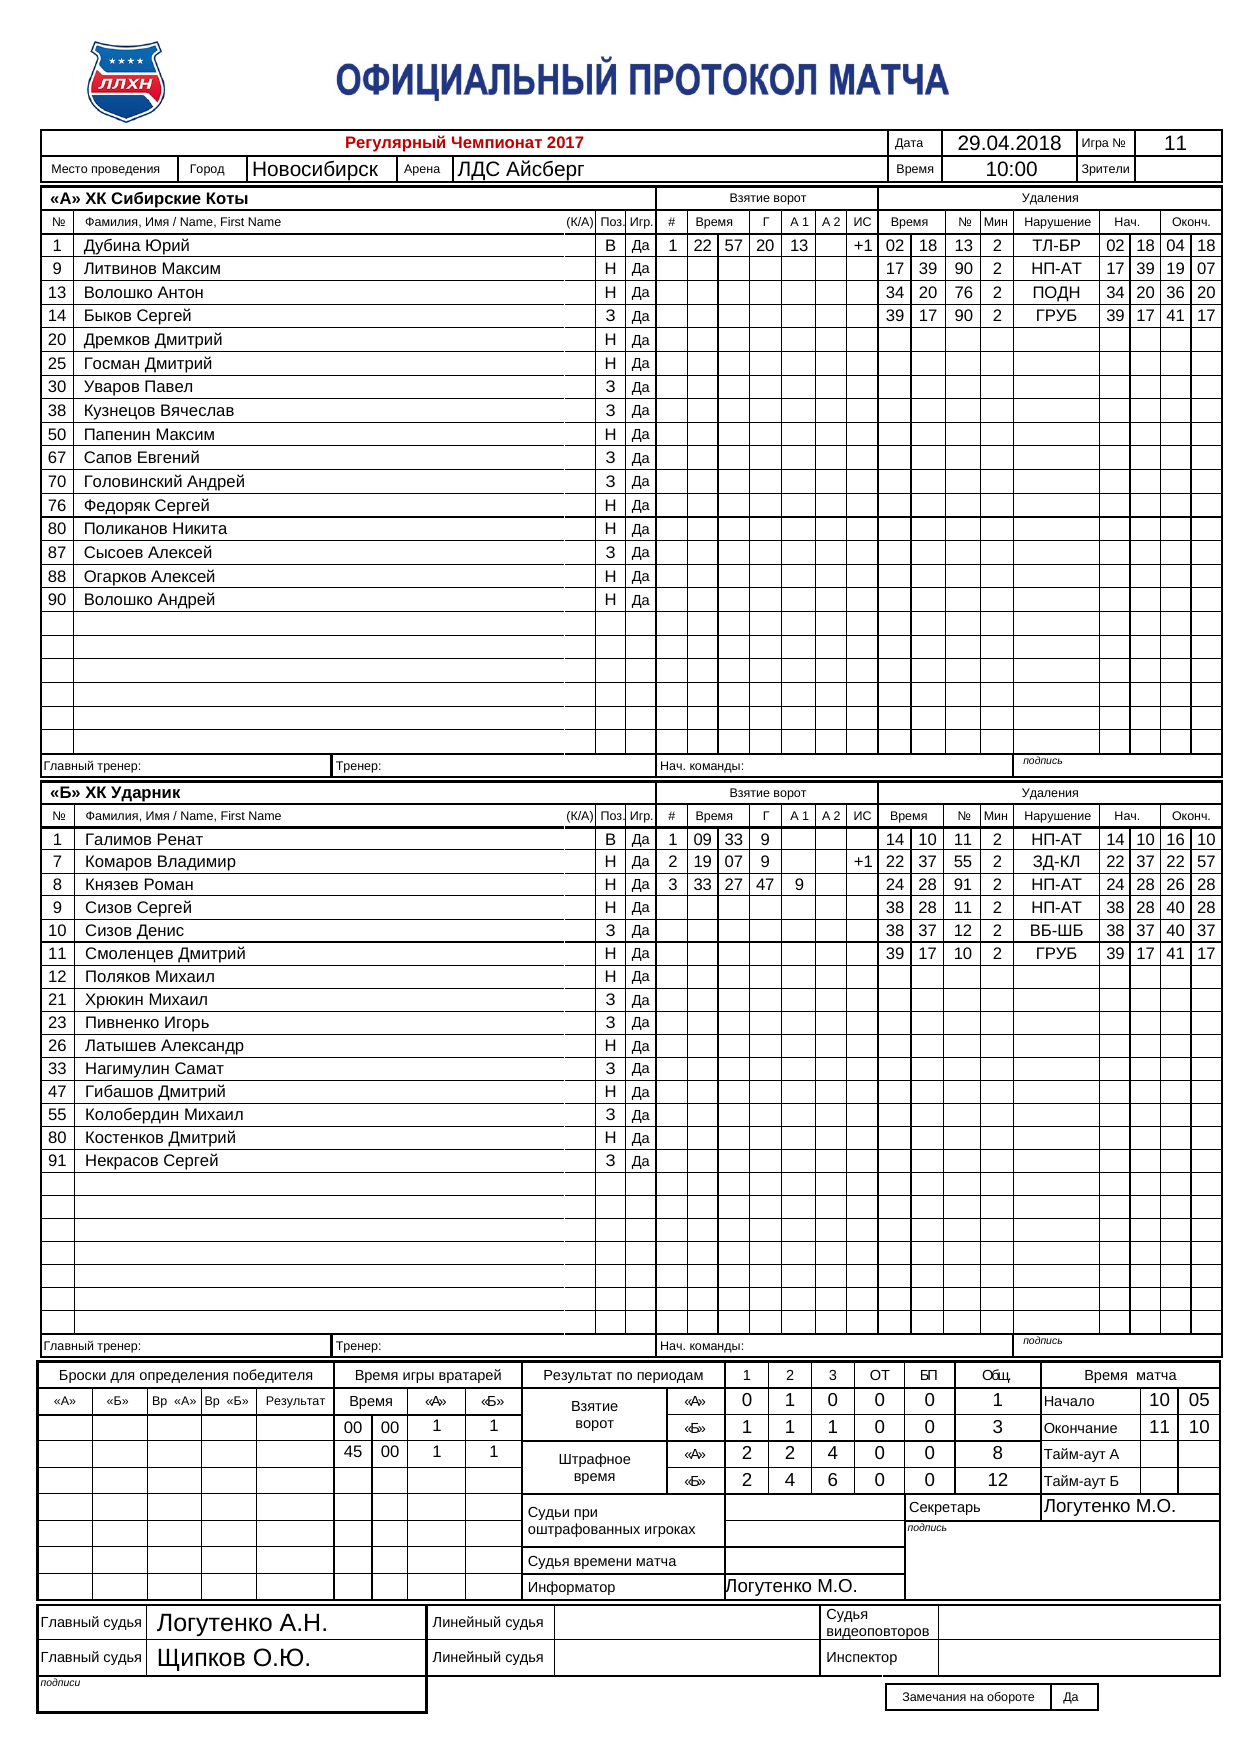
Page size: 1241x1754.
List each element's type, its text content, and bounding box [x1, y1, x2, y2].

table_cell [782, 730, 815, 753]
table_cell ЗД-КЛ [1014, 850, 1099, 872]
table_cell Кузнецов Вячеслав [74, 399, 564, 422]
table_cell 50 [42, 423, 73, 445]
table_cell 24 [879, 874, 910, 895]
table_cell [565, 305, 595, 327]
table_cell [750, 636, 781, 658]
table_cell [944, 1242, 980, 1264]
table_cell [74, 612, 564, 634]
table_cell 87 [42, 541, 73, 564]
table_cell [847, 1288, 877, 1310]
table_cell 2 [981, 874, 1013, 895]
table_cell [42, 659, 73, 682]
table_cell [1014, 636, 1099, 658]
table_cell [1131, 1081, 1160, 1103]
table_cell [981, 1058, 1013, 1079]
table_cell [565, 1173, 595, 1195]
table_cell [816, 1311, 846, 1333]
table_cell З [596, 399, 625, 422]
table_cell Время [889, 157, 941, 181]
table_header Взятие ворот [657, 188, 877, 209]
table_cell [555, 1606, 819, 1639]
table_cell [981, 518, 1013, 540]
table_cell [93, 1547, 147, 1573]
table_cell Главный тренер: [42, 1335, 330, 1356]
table_cell [719, 446, 749, 469]
table_cell [946, 683, 980, 706]
table_cell [719, 541, 749, 564]
table_cell ИС [847, 805, 877, 826]
table_cell 9 [750, 829, 781, 849]
table_cell [1014, 494, 1099, 516]
table_cell Да [626, 281, 655, 303]
table_cell [879, 1265, 910, 1287]
table_cell Линейный судья [428, 1606, 554, 1639]
table_cell [719, 1081, 749, 1103]
table_cell [1161, 541, 1190, 564]
table_cell (К/А) [565, 211, 595, 233]
table_cell [782, 989, 815, 1011]
table_cell 17 [1131, 943, 1160, 964]
table_cell Главный судья [39, 1640, 146, 1675]
table_cell [1131, 1104, 1160, 1126]
table_cell 09 [688, 829, 717, 849]
table_cell [596, 1242, 625, 1264]
table_cell [1100, 494, 1129, 516]
table_cell НП-АТ [1014, 874, 1099, 895]
table_cell 05 [1179, 1389, 1219, 1413]
table_cell [879, 707, 910, 729]
table_cell Хрюкин Михаил [75, 989, 564, 1011]
table_cell Нарушение [1014, 211, 1099, 233]
table_cell [816, 423, 846, 445]
table_cell Судья времени матча [523, 1548, 724, 1573]
table_cell [847, 328, 877, 351]
table_header Замечания на обороте [887, 1685, 1050, 1709]
table_cell [847, 920, 877, 941]
table_cell 37 [912, 920, 943, 941]
table_cell 41 [1161, 305, 1190, 327]
table_cell [816, 1219, 846, 1241]
table_cell 07 [1192, 257, 1221, 280]
table_cell 25 [42, 352, 73, 374]
table_cell 16 [1161, 829, 1190, 849]
table_cell 17 [912, 943, 943, 964]
table_cell 9 [750, 850, 781, 872]
table_cell Костенков Дмитрий [75, 1127, 564, 1149]
table_cell [879, 1219, 910, 1241]
table_cell [626, 612, 655, 634]
table_cell [1014, 1058, 1099, 1079]
table_cell [946, 446, 980, 469]
table_cell 9 [42, 257, 73, 280]
table_cell [946, 588, 980, 611]
table_cell [466, 1547, 521, 1573]
table_cell [657, 257, 687, 280]
table_cell [719, 352, 749, 374]
table_cell [750, 659, 781, 682]
table_cell [1161, 683, 1190, 706]
table_cell [816, 1104, 846, 1126]
table_cell [688, 1311, 717, 1333]
table_cell [847, 683, 877, 706]
table_cell [847, 874, 877, 895]
table_cell [879, 446, 910, 469]
table_cell [1131, 1196, 1160, 1218]
table_cell [1131, 494, 1160, 516]
table_cell Сысоев Алексей [74, 541, 564, 564]
table_cell Огарков Алексей [74, 565, 564, 587]
table_cell [912, 1035, 943, 1057]
table_cell 4 [812, 1442, 854, 1467]
table_cell Н [596, 1035, 625, 1057]
table_cell Время [879, 211, 945, 233]
table_cell № [42, 805, 74, 826]
table_cell 0 [812, 1389, 854, 1413]
table_cell [39, 1494, 92, 1520]
table_cell 3 [657, 874, 687, 895]
table_cell [626, 1173, 655, 1195]
table_cell Оконч. [1161, 805, 1221, 826]
table_cell [946, 612, 980, 634]
table_cell [626, 1219, 655, 1241]
table_cell 90 [946, 305, 980, 327]
table_cell Н [596, 850, 625, 872]
table_header 3 [812, 1363, 854, 1387]
table_cell 1 [956, 1389, 1040, 1413]
table_cell [981, 707, 1013, 729]
table_cell 37 [912, 850, 943, 872]
table_header 2 [769, 1363, 811, 1387]
table_cell [626, 659, 655, 682]
table_cell [1161, 518, 1190, 540]
table_cell [1014, 1265, 1099, 1287]
table_cell [847, 1012, 877, 1033]
table_cell [847, 305, 877, 327]
table_cell [1100, 1288, 1129, 1310]
table_cell [688, 1012, 717, 1033]
table_cell [782, 829, 815, 849]
table_cell [1014, 1127, 1099, 1149]
table_cell [688, 565, 717, 587]
table_cell Взятие ворот [523, 1389, 666, 1440]
table_cell 10 [1141, 1389, 1177, 1413]
table_cell [719, 612, 749, 634]
table_cell [148, 1494, 201, 1520]
table_cell [816, 829, 846, 849]
table_cell [1014, 612, 1099, 634]
table_cell 40 [1161, 896, 1190, 918]
table_cell Зрители [1078, 157, 1134, 181]
table_cell 12 [42, 966, 74, 987]
table_cell [981, 636, 1013, 658]
table_cell [257, 1494, 333, 1520]
table_cell [816, 943, 846, 964]
table_cell [719, 943, 749, 964]
table_cell [1014, 1242, 1099, 1264]
table_cell Головинский Андрей [74, 470, 564, 493]
table_cell Да [626, 565, 655, 587]
table_cell [1014, 1311, 1099, 1333]
table_cell [202, 1547, 256, 1573]
table_cell Мин [981, 805, 1013, 826]
table_cell [719, 1127, 749, 1149]
table_cell 0 [855, 1468, 904, 1493]
table_cell ВБ-ШБ [1014, 920, 1099, 941]
table_cell [816, 518, 846, 540]
table_cell [148, 1574, 201, 1599]
table_cell [1014, 518, 1099, 540]
table_cell [879, 683, 910, 706]
table_cell Фамилия, Имя / Name, First Name [75, 805, 565, 826]
table_header Общ. [956, 1363, 1040, 1387]
table_cell [939, 1640, 1219, 1675]
table_cell [1192, 1311, 1221, 1333]
table_cell [816, 1127, 846, 1149]
table_cell [1014, 1012, 1099, 1033]
table_cell [93, 1416, 147, 1440]
table_cell [373, 1468, 407, 1493]
table_cell [981, 730, 1013, 753]
table_cell [1161, 1035, 1190, 1057]
table_cell [657, 1288, 687, 1310]
table_cell Н [596, 874, 625, 895]
table_cell Логутенко А.Н. [147, 1606, 425, 1639]
table_cell 37 [1131, 920, 1160, 941]
table_cell [75, 1242, 564, 1264]
table_cell [408, 1494, 465, 1520]
table_cell [981, 1012, 1013, 1033]
table_cell [565, 235, 595, 256]
table_cell [1161, 989, 1190, 1011]
table_cell 21 [42, 989, 74, 1011]
table_cell [912, 588, 945, 611]
table_cell 6 [812, 1468, 854, 1493]
table_cell Да [626, 328, 655, 351]
table_cell [847, 541, 877, 564]
table_cell [719, 966, 749, 987]
table_cell 90 [946, 257, 980, 280]
table_cell 2 [769, 1442, 811, 1467]
table_cell [565, 1288, 595, 1310]
table_cell [1014, 446, 1099, 469]
table_cell Колобердин Михаил [75, 1104, 564, 1126]
table_cell [981, 494, 1013, 516]
table_cell Н [596, 518, 625, 540]
table_cell [782, 1081, 815, 1103]
table_cell [657, 636, 687, 658]
table_cell 88 [42, 565, 73, 587]
table_cell [750, 1288, 781, 1310]
table_cell [93, 1468, 147, 1493]
table_cell «Б» [93, 1389, 147, 1413]
table_cell [688, 1242, 717, 1264]
table_cell Да [626, 1127, 655, 1149]
table_cell [946, 730, 980, 753]
table_cell Да [626, 920, 655, 941]
table_cell [657, 423, 687, 445]
table_cell Поляков Михаил [75, 966, 564, 987]
table_cell 10:00 [943, 157, 1076, 181]
table_cell [750, 281, 781, 303]
table_cell [428, 1677, 882, 1711]
table_cell [1131, 1150, 1160, 1172]
table_cell [719, 920, 749, 941]
table_cell [750, 423, 781, 445]
table_cell [42, 1265, 74, 1287]
table_cell [1131, 518, 1160, 540]
table_cell [719, 423, 749, 445]
table_cell [657, 588, 687, 611]
table_cell [847, 281, 877, 303]
table_cell [688, 1035, 717, 1057]
table_cell [1100, 683, 1129, 706]
table_cell Время [879, 805, 943, 826]
table_cell «Б » [466, 1389, 521, 1413]
table_cell [879, 541, 910, 564]
table_cell [1161, 1311, 1190, 1333]
table_cell [782, 659, 815, 682]
table_cell [750, 1311, 781, 1333]
table_cell [373, 1574, 407, 1599]
table_cell [1161, 707, 1190, 729]
table_cell 24 [1100, 874, 1129, 895]
table_cell [148, 1521, 201, 1546]
table_cell Поз. [596, 211, 625, 233]
table_cell [1100, 966, 1129, 987]
table_cell [847, 1081, 877, 1103]
table_cell [816, 989, 846, 1011]
table_cell [847, 1311, 877, 1333]
table_cell [719, 565, 749, 587]
table_cell [944, 1058, 980, 1079]
table_cell [688, 707, 717, 729]
table_cell [719, 1104, 749, 1126]
table_cell [596, 659, 625, 682]
table_cell [879, 399, 910, 422]
table_cell 0 [905, 1415, 954, 1440]
table_cell [782, 494, 815, 516]
table_cell [946, 399, 980, 422]
table_cell [981, 446, 1013, 469]
table_cell [565, 588, 595, 611]
table_cell [257, 1416, 333, 1440]
table_cell [657, 943, 687, 964]
table_cell [565, 989, 595, 1011]
table_cell [1100, 1219, 1129, 1241]
table_cell З [596, 1104, 625, 1126]
table_cell [1014, 966, 1099, 987]
table_cell [719, 470, 749, 493]
table_cell [879, 1081, 910, 1103]
table_cell [688, 1173, 717, 1195]
table_cell [565, 541, 595, 564]
table_cell [1100, 989, 1129, 1011]
table_cell [688, 1265, 717, 1287]
table_cell [335, 1521, 371, 1546]
table_cell [688, 1150, 717, 1172]
table_cell [816, 707, 846, 729]
table_cell [782, 352, 815, 374]
table_cell [1131, 399, 1160, 422]
table_cell [816, 376, 846, 398]
table_cell [782, 1035, 815, 1057]
table_cell [93, 1521, 147, 1546]
table_cell [565, 683, 595, 706]
table_cell [946, 707, 980, 729]
table_cell А 1 [782, 805, 815, 826]
table_cell [782, 1104, 815, 1126]
table_cell [782, 305, 815, 327]
table_cell НП-АТ [1014, 257, 1099, 280]
table_cell [816, 1081, 846, 1103]
table_cell Да [626, 1012, 655, 1033]
table_cell [946, 659, 980, 682]
table_cell Тайм-аут Б [1042, 1468, 1140, 1493]
table_cell Н [596, 588, 625, 611]
table_cell 11 [1141, 1415, 1177, 1440]
table_cell [688, 588, 717, 611]
table_cell [912, 966, 943, 987]
table_cell [782, 1288, 815, 1310]
table_cell Пивненко Игорь [75, 1012, 564, 1033]
table_cell [946, 376, 980, 398]
table_cell [981, 1150, 1013, 1172]
table_cell [816, 920, 846, 941]
table_cell [946, 541, 980, 564]
table_cell [879, 470, 910, 493]
table_cell [1161, 446, 1190, 469]
table_cell 1 [769, 1389, 811, 1413]
table_cell [688, 636, 717, 658]
table_cell Да [626, 399, 655, 422]
table_cell [750, 1242, 781, 1264]
table_cell [1161, 376, 1190, 398]
table_cell Да [626, 376, 655, 398]
table_cell [879, 518, 910, 540]
table_cell [750, 707, 781, 729]
table_cell «А» [408, 1389, 465, 1413]
table_cell 55 [42, 1104, 74, 1126]
table_cell [93, 1574, 147, 1599]
table_cell [565, 1035, 595, 1057]
table_cell [1161, 352, 1190, 374]
table_cell [408, 1468, 465, 1493]
table_cell [981, 423, 1013, 445]
table_cell Да [626, 1081, 655, 1103]
table_cell ПОДН [1014, 281, 1099, 303]
table_cell [565, 257, 595, 280]
table_cell [782, 850, 815, 872]
table_cell [1014, 565, 1099, 587]
table_cell 2 [981, 850, 1013, 872]
table_cell Вр «А» [148, 1389, 201, 1413]
table_cell [847, 470, 877, 493]
table_cell [408, 1521, 465, 1546]
table_cell [555, 1640, 819, 1675]
table_cell [1161, 1012, 1190, 1033]
table_cell [879, 730, 910, 753]
table_cell Да [626, 423, 655, 445]
table_cell [981, 1311, 1013, 1333]
table_cell [750, 470, 781, 493]
table_cell [719, 588, 749, 611]
table_cell подпись [1014, 755, 1221, 776]
table_cell [1192, 423, 1221, 445]
table_cell [257, 1441, 333, 1467]
table_cell 30 [42, 376, 73, 398]
table_cell № [946, 211, 980, 233]
table_cell 1 [42, 829, 74, 849]
table_cell [1192, 966, 1221, 987]
table_cell [596, 1265, 625, 1287]
table_cell [657, 376, 687, 398]
table_cell [74, 707, 564, 729]
table_cell [879, 1196, 910, 1218]
table_cell Тренер: [333, 1335, 655, 1356]
table_cell [816, 612, 846, 634]
table_header Результат по периодам [523, 1363, 724, 1387]
table_cell [879, 1127, 910, 1149]
table_cell [657, 707, 687, 729]
table_cell [42, 636, 73, 658]
table_cell 28 [912, 874, 943, 895]
table_cell 10 [944, 943, 980, 964]
table_cell [750, 1104, 781, 1126]
table_cell [1100, 1081, 1129, 1103]
table_cell [1100, 470, 1129, 493]
table_cell 22 [1161, 850, 1190, 872]
table_cell 0 [905, 1389, 954, 1413]
table_cell 39 [1100, 943, 1129, 964]
table_cell 12 [956, 1468, 1040, 1493]
table_cell [912, 659, 945, 682]
table_cell [782, 470, 815, 493]
table_cell [657, 920, 687, 941]
table_cell [42, 1173, 74, 1195]
table_cell [565, 1150, 595, 1172]
table_cell [946, 565, 980, 587]
table_cell [688, 1196, 717, 1218]
table_cell [1014, 1150, 1099, 1172]
table_cell [750, 446, 781, 469]
table_cell [1099, 1682, 1220, 1711]
table_cell [750, 1081, 781, 1103]
table_cell [1192, 707, 1221, 729]
table_cell [42, 1242, 74, 1264]
table_cell 34 [1100, 281, 1129, 303]
table_cell [782, 707, 815, 729]
table_cell [750, 494, 781, 516]
table_cell Н [596, 896, 625, 918]
table_cell [879, 494, 910, 516]
table_cell [1014, 1081, 1099, 1103]
table_cell 28 [1131, 874, 1160, 895]
table_cell [565, 943, 595, 964]
table_cell [981, 1035, 1013, 1057]
table_cell [42, 1219, 74, 1241]
table_cell [148, 1468, 201, 1493]
table_cell 17 [1100, 257, 1129, 280]
table_cell [719, 1035, 749, 1057]
table_cell [688, 966, 717, 987]
table_cell [981, 1265, 1013, 1287]
table_cell [688, 612, 717, 634]
table_cell 20 [1192, 281, 1221, 303]
table_cell [1131, 683, 1160, 706]
table_cell [596, 1196, 625, 1218]
table_cell [1100, 1311, 1129, 1333]
table_cell [879, 423, 910, 445]
table_cell Оконч. [1161, 211, 1221, 233]
table_cell [1014, 1196, 1099, 1218]
table_cell [565, 920, 595, 941]
picture [5, 28, 1179, 129]
table_cell «А» [668, 1389, 724, 1413]
table_cell [596, 1173, 625, 1195]
table_cell 12 [944, 920, 980, 941]
table_header Регулярный Чемпионат 2017 [42, 131, 887, 155]
table_cell [847, 1242, 877, 1264]
table_cell 2 [981, 257, 1013, 280]
table_cell [657, 518, 687, 540]
table_cell [719, 1012, 749, 1033]
table_cell Смоленцев Дмитрий [75, 943, 564, 964]
table_cell Да [626, 850, 655, 872]
table_cell [782, 636, 815, 658]
table_cell [750, 1265, 781, 1287]
table_cell Гибашов Дмитрий [75, 1081, 564, 1103]
table_cell [782, 1219, 815, 1241]
table_cell [782, 1173, 815, 1195]
table_cell [1161, 612, 1190, 634]
table_cell [816, 1288, 846, 1310]
table_cell [1141, 1441, 1177, 1467]
table_cell [1131, 423, 1160, 445]
table_cell [944, 1311, 980, 1333]
table_cell [816, 470, 846, 493]
table_header БП [905, 1363, 954, 1387]
table_cell [688, 1104, 717, 1126]
table_cell 37 [1131, 850, 1160, 872]
table_cell 39 [912, 257, 945, 280]
table_cell Н [596, 943, 625, 964]
table_cell № [42, 211, 73, 233]
table_cell [816, 305, 846, 327]
table_cell [74, 659, 564, 682]
table_cell [750, 1058, 781, 1079]
table_cell [1192, 1242, 1221, 1264]
table_cell [1131, 1127, 1160, 1149]
table_cell [750, 1035, 781, 1057]
table_cell [688, 730, 717, 753]
table_header «Б» ХК Ударник [42, 783, 655, 803]
table_cell 1 [42, 235, 73, 256]
table_cell [847, 730, 877, 753]
table_cell [1014, 1288, 1099, 1310]
table_cell [373, 1547, 407, 1573]
table_cell ТЛ-БР [1014, 235, 1099, 256]
table_cell 3 [956, 1415, 1040, 1440]
table_cell Поз. [596, 805, 625, 826]
table_cell [565, 707, 595, 729]
table_cell [1131, 565, 1160, 587]
table_cell 8 [956, 1442, 1040, 1467]
table_cell [626, 1242, 655, 1264]
table_header Да [1052, 1685, 1097, 1709]
table_cell [847, 989, 877, 1011]
table_cell [565, 829, 595, 849]
table_cell [657, 305, 687, 327]
table_cell 8 [42, 874, 74, 895]
table_cell [202, 1574, 256, 1599]
table_cell [750, 1127, 781, 1149]
table_cell 28 [1192, 874, 1221, 895]
table_cell [1100, 588, 1129, 611]
table_cell [750, 920, 781, 941]
table_cell [750, 541, 781, 564]
table_cell Вр «Б» [202, 1389, 256, 1413]
table_cell Да [626, 989, 655, 1011]
table_cell 40 [1161, 920, 1190, 941]
table_cell Н [596, 1081, 625, 1103]
table_cell [879, 1150, 910, 1172]
table_cell [657, 1196, 687, 1218]
table_cell [565, 352, 595, 374]
table_cell [719, 1265, 749, 1287]
table_cell [626, 730, 655, 753]
table_cell 1 [408, 1441, 465, 1467]
table_cell [657, 683, 687, 706]
table_header 11 [1136, 131, 1221, 155]
table_cell [912, 1265, 943, 1287]
table_cell [657, 730, 687, 753]
table_cell [1161, 470, 1190, 493]
table_cell Нач. [1100, 805, 1160, 826]
table_cell 33 [719, 829, 749, 849]
table_cell 45 [335, 1441, 371, 1467]
table_cell [879, 328, 910, 351]
table_cell [719, 376, 749, 398]
table_cell [596, 707, 625, 729]
table_cell 28 [912, 896, 943, 918]
table_cell № [944, 805, 980, 826]
table_cell Судьи при оштрафованных игроках [523, 1495, 724, 1546]
table_cell [912, 683, 945, 706]
table_cell 20 [912, 281, 945, 303]
table_cell 1 [657, 829, 687, 849]
table_cell [75, 1288, 564, 1310]
table_cell [1192, 1196, 1221, 1218]
table_cell [39, 1547, 92, 1573]
table_header Взятие ворот [657, 783, 877, 803]
table_cell Место проведения [42, 157, 177, 181]
table_cell [657, 1173, 687, 1195]
table_cell [944, 1081, 980, 1103]
table_cell [626, 1288, 655, 1310]
table_cell [1192, 518, 1221, 540]
table_cell [1192, 328, 1221, 351]
table_cell [657, 1127, 687, 1149]
table_cell Секретарь [906, 1495, 1040, 1520]
table_cell [565, 1081, 595, 1103]
table_cell 18 [912, 235, 945, 256]
table_cell [1014, 399, 1099, 422]
table_cell 18 [1131, 235, 1160, 256]
table_cell [719, 1288, 749, 1310]
table_cell Да [626, 829, 655, 849]
table_cell А 2 [816, 805, 846, 826]
table_cell [1100, 423, 1129, 445]
table_cell Новосибирск [248, 157, 396, 181]
table_cell [1161, 1081, 1190, 1103]
table_cell [879, 1173, 910, 1195]
table_cell [1161, 423, 1190, 445]
table_cell [1014, 1173, 1099, 1195]
table_cell [657, 1265, 687, 1287]
table_cell [1192, 1219, 1221, 1241]
table_cell З [596, 376, 625, 398]
table_cell 38 [1100, 896, 1129, 918]
table_cell 9 [782, 874, 815, 895]
table_cell [657, 1104, 687, 1126]
table_cell [565, 470, 595, 493]
table_cell [1131, 612, 1160, 634]
table_cell [1131, 966, 1160, 987]
table_cell 00 [335, 1416, 371, 1440]
table_cell [657, 541, 687, 564]
table_cell [782, 446, 815, 469]
table_cell [1161, 1288, 1190, 1310]
table_cell Нагимулин Самат [75, 1058, 564, 1079]
table_cell [782, 541, 815, 564]
table_cell [912, 636, 945, 658]
table_cell [1192, 1288, 1221, 1310]
table_cell [1161, 1265, 1190, 1287]
table_cell [1131, 328, 1160, 351]
table_cell [74, 636, 564, 658]
table_cell [912, 730, 945, 753]
table_cell [1131, 446, 1160, 469]
table_cell [912, 541, 945, 564]
table_cell [981, 659, 1013, 682]
table_cell [1131, 1173, 1160, 1195]
table_cell [981, 470, 1013, 493]
table_cell [1192, 1035, 1221, 1057]
table_cell [1192, 376, 1221, 398]
table_cell 33 [688, 874, 717, 895]
table_cell «А» [668, 1442, 724, 1467]
table_cell [912, 376, 945, 398]
table_cell Главный судья [39, 1606, 146, 1639]
table_cell [816, 659, 846, 682]
table_cell [42, 1196, 74, 1218]
table_cell 4 [769, 1468, 811, 1493]
table_cell [981, 352, 1013, 374]
table_cell [42, 1311, 74, 1333]
table_cell Госман Дмитрий [74, 352, 564, 374]
table_cell Да [626, 966, 655, 987]
table_cell [946, 328, 980, 351]
table_cell [1192, 683, 1221, 706]
table_cell З [596, 541, 625, 564]
table_cell [335, 1468, 371, 1493]
table_cell [750, 1012, 781, 1033]
table_cell Информатор [523, 1575, 724, 1599]
table_cell [847, 1173, 877, 1195]
table_cell [944, 1173, 980, 1195]
table_cell [944, 1196, 980, 1218]
table_cell [1100, 1058, 1129, 1079]
table_cell 10 [1192, 829, 1221, 849]
table_cell [750, 352, 781, 374]
table_cell [626, 636, 655, 658]
table_cell [944, 1288, 980, 1310]
table_cell 14 [42, 305, 73, 327]
table_cell 2 [981, 896, 1013, 918]
table_cell [565, 874, 595, 895]
table_cell [847, 1104, 877, 1126]
table_cell 2 [981, 235, 1013, 256]
table_cell [719, 659, 749, 682]
table_cell [335, 1574, 371, 1599]
table_cell Да [626, 235, 655, 256]
table_cell [981, 1127, 1013, 1149]
table_cell 02 [879, 235, 910, 256]
table_cell В [596, 235, 625, 256]
table_cell 2 [981, 943, 1013, 964]
table_cell [847, 376, 877, 398]
table_cell [719, 1242, 749, 1264]
table_cell [408, 1547, 465, 1573]
table_cell [782, 423, 815, 445]
table_cell [981, 328, 1013, 351]
table_cell # [657, 805, 687, 826]
table_cell [816, 1173, 846, 1195]
table_cell [981, 1242, 1013, 1264]
table_cell [1131, 588, 1160, 611]
table_cell [596, 612, 625, 634]
table_cell 10 [1179, 1415, 1219, 1440]
table_cell [750, 989, 781, 1011]
table_cell [657, 494, 687, 516]
table_header Время матча [1042, 1363, 1219, 1387]
table_cell [912, 1242, 943, 1264]
table_cell [1192, 1058, 1221, 1079]
table_cell [1192, 352, 1221, 374]
table_cell Да [626, 588, 655, 611]
table_cell [657, 966, 687, 987]
table_cell 47 [750, 874, 781, 895]
table_header Дата [889, 131, 941, 155]
table_cell [466, 1521, 521, 1546]
table_cell [719, 1311, 749, 1333]
table_cell Г [750, 805, 781, 826]
table_cell [1100, 1173, 1129, 1195]
table_cell 10 [1131, 829, 1160, 849]
table_cell [750, 966, 781, 987]
table_cell [1014, 683, 1099, 706]
table_cell [688, 920, 717, 941]
table_cell «А» [39, 1389, 92, 1413]
table_cell [782, 518, 815, 540]
table_cell [1100, 1265, 1129, 1287]
table_cell [1131, 989, 1160, 1011]
table_cell Волошко Антон [74, 281, 564, 303]
table_cell [596, 1219, 625, 1241]
table_cell [1131, 1035, 1160, 1057]
table_cell [466, 1494, 521, 1520]
table_cell [1192, 1104, 1221, 1126]
table_cell [750, 612, 781, 634]
table_cell [981, 376, 1013, 398]
table_cell [42, 707, 73, 729]
table_cell [944, 1219, 980, 1241]
table_cell [847, 1058, 877, 1079]
table_cell 0 [905, 1468, 954, 1493]
table_cell [1192, 1127, 1221, 1149]
table_cell [1100, 518, 1129, 540]
table_cell [816, 541, 846, 564]
table_cell [750, 1173, 781, 1195]
table_cell [847, 399, 877, 422]
table_cell 23 [42, 1012, 74, 1033]
table_cell [750, 376, 781, 398]
table_cell [816, 1196, 846, 1218]
table_cell З [596, 446, 625, 469]
table_cell [847, 1035, 877, 1057]
table_cell [565, 1196, 595, 1218]
table_cell [335, 1494, 371, 1520]
table_cell [202, 1441, 256, 1467]
table_cell Н [596, 1127, 625, 1149]
table_cell подпись [1014, 1335, 1221, 1356]
table_cell [912, 470, 945, 493]
table_cell [750, 588, 781, 611]
table_cell [688, 494, 717, 516]
table_cell [847, 494, 877, 516]
table_cell [1131, 1288, 1160, 1310]
table_cell [688, 1081, 717, 1103]
table_cell ЛДС Айсберг [454, 157, 887, 181]
table_cell [912, 1288, 943, 1310]
table_cell [847, 423, 877, 445]
table_cell [782, 966, 815, 987]
table_cell [944, 1012, 980, 1033]
table_cell Федоряк Сергей [74, 494, 564, 516]
table_cell [879, 1012, 910, 1033]
table_cell «Б» [668, 1468, 724, 1493]
table_cell [1161, 659, 1190, 682]
table_cell 67 [42, 446, 73, 469]
table_cell [257, 1468, 333, 1493]
table_cell [74, 683, 564, 706]
table_cell [847, 659, 877, 682]
table_cell [1131, 707, 1160, 729]
table_cell Да [626, 943, 655, 964]
table_header Броски для определения победителя [39, 1363, 333, 1387]
table_cell 57 [719, 235, 749, 256]
table_cell [912, 1219, 943, 1241]
table_cell [879, 1035, 910, 1057]
table_cell [688, 1127, 717, 1149]
table_cell [847, 943, 877, 964]
table_cell [879, 1311, 910, 1333]
table_cell [782, 376, 815, 398]
table_cell [1100, 1150, 1129, 1172]
table_cell Щипков О.Ю. [147, 1640, 425, 1675]
table_header Время игры вратарей [335, 1363, 521, 1387]
table_cell [726, 1521, 904, 1546]
table_cell [750, 1150, 781, 1172]
table_cell [1161, 494, 1190, 516]
table_cell [565, 399, 595, 422]
table_cell [719, 1196, 749, 1218]
table_cell [1192, 494, 1221, 516]
table_cell 20 [42, 328, 73, 351]
table_cell [1192, 399, 1221, 422]
table_cell 70 [42, 470, 73, 493]
table_cell [1014, 328, 1099, 351]
table_cell 0 [855, 1442, 904, 1467]
table_cell [981, 1173, 1013, 1195]
table_cell [782, 612, 815, 634]
table_cell [1192, 730, 1221, 753]
table_cell [1014, 730, 1099, 753]
table_cell [657, 352, 687, 374]
table_cell 80 [42, 518, 73, 540]
table_cell [1192, 989, 1221, 1011]
table_cell [1161, 1219, 1190, 1241]
table_cell [1161, 588, 1190, 611]
table_cell [879, 966, 910, 987]
table_cell [847, 588, 877, 611]
table_cell [1161, 1127, 1190, 1149]
table_cell [912, 399, 945, 422]
table_cell Результат [257, 1389, 333, 1413]
table_cell [719, 683, 749, 706]
table_cell [847, 565, 877, 587]
table_cell [847, 636, 877, 658]
table_cell [1014, 352, 1099, 374]
table_cell 7 [42, 850, 74, 872]
table_cell [657, 328, 687, 351]
table_cell [944, 1127, 980, 1149]
table_cell [688, 352, 717, 374]
table_cell [75, 1265, 564, 1287]
table_cell Да [626, 874, 655, 895]
table_cell [1131, 1242, 1160, 1264]
table_cell [565, 494, 595, 516]
table_cell 17 [1192, 943, 1221, 964]
table_cell 04 [1161, 235, 1190, 256]
table_cell [981, 541, 1013, 564]
table_cell 38 [42, 399, 73, 422]
table_cell (К/А) [565, 805, 595, 826]
table_cell [816, 1012, 846, 1033]
table_cell [912, 1127, 943, 1149]
table_cell [596, 683, 625, 706]
table_cell [750, 683, 781, 706]
table_cell [1100, 659, 1129, 682]
table_cell [944, 1150, 980, 1172]
table_cell [944, 1035, 980, 1057]
table_cell 07 [719, 850, 749, 872]
table_cell [1100, 565, 1129, 587]
table_cell [42, 730, 73, 753]
table_cell ГРУБ [1014, 305, 1099, 327]
table_cell 1 [466, 1441, 521, 1467]
table_cell 2 [726, 1468, 768, 1493]
table_cell [816, 874, 846, 895]
table_cell [847, 896, 877, 918]
table_cell [688, 257, 717, 280]
table_cell 38 [879, 920, 910, 941]
table_cell [847, 257, 877, 280]
table_cell [879, 1288, 910, 1310]
table_cell 34 [879, 281, 910, 303]
table_cell [939, 1606, 1219, 1639]
table_cell 19 [688, 850, 717, 872]
table_cell [750, 896, 781, 918]
table_cell «Б» [668, 1415, 724, 1440]
table_cell Фамилия, Имя / Name, First Name [74, 211, 565, 233]
table_cell 19 [1161, 257, 1190, 280]
table_cell [719, 730, 749, 753]
table_cell [782, 565, 815, 587]
table_cell Латышев Александр [75, 1035, 564, 1057]
table_cell [1014, 989, 1099, 1011]
table_cell Да [626, 896, 655, 918]
table_cell [202, 1521, 256, 1546]
table_cell Уваров Павел [74, 376, 564, 398]
table_cell [981, 1104, 1013, 1126]
table_cell 17 [879, 257, 910, 280]
table_cell Время [688, 211, 749, 233]
table_cell [912, 1311, 943, 1333]
table_cell [912, 1081, 943, 1103]
table_cell [816, 588, 846, 611]
table_cell [981, 612, 1013, 634]
table_cell [1014, 470, 1099, 493]
table_cell 38 [1100, 920, 1129, 941]
table_cell 55 [944, 850, 980, 872]
table_cell 9 [42, 896, 74, 918]
table_cell [1192, 659, 1221, 682]
table_cell [719, 1173, 749, 1195]
table_cell 39 [1131, 257, 1160, 280]
table_cell 20 [750, 235, 781, 256]
table_cell Да [626, 494, 655, 516]
table_cell 57 [1192, 850, 1221, 872]
table_cell [1161, 730, 1190, 753]
table_cell [565, 281, 595, 303]
table_cell [565, 376, 595, 398]
table_cell 2 [981, 920, 1013, 941]
table_cell [596, 1311, 625, 1333]
table_cell [688, 446, 717, 469]
table_cell [657, 1219, 687, 1241]
table_cell Галимов Ренат [75, 829, 564, 849]
table_cell [726, 1548, 904, 1573]
table_cell [1161, 636, 1190, 658]
table_cell З [596, 1058, 625, 1079]
table_cell Папенин Максим [74, 423, 564, 445]
table_cell [565, 1265, 595, 1287]
table_cell [1161, 1104, 1190, 1126]
table_cell [847, 966, 877, 987]
table_cell [719, 636, 749, 658]
table_header 29.04.2018 [943, 131, 1076, 155]
table_cell Нач. [1100, 211, 1160, 233]
table_cell [816, 850, 846, 872]
table_cell [719, 896, 749, 918]
table_cell [1161, 399, 1190, 422]
table_cell [719, 399, 749, 422]
table_cell 17 [912, 305, 945, 327]
table_cell [879, 1058, 910, 1079]
table_cell Мин [981, 211, 1013, 233]
table_cell 02 [1100, 235, 1129, 256]
table_cell [847, 1150, 877, 1172]
table_cell [1192, 1173, 1221, 1195]
table_cell Начало [1042, 1389, 1140, 1413]
table_cell 2 [657, 850, 687, 872]
table_cell 11 [42, 943, 74, 964]
table_cell [148, 1416, 201, 1440]
table_cell [688, 423, 717, 445]
table_cell Нач. команды: [657, 1335, 1012, 1356]
table_cell [373, 1521, 407, 1546]
table_cell [565, 328, 595, 351]
table_cell [657, 1081, 687, 1103]
table_cell [719, 281, 749, 303]
table_cell [816, 235, 846, 256]
table_cell [847, 446, 877, 469]
table_cell З [596, 989, 625, 1011]
table_cell [565, 518, 595, 540]
table_cell 20 [1131, 281, 1160, 303]
table_cell [1192, 588, 1221, 611]
table_cell [750, 1219, 781, 1241]
table_cell [148, 1547, 201, 1573]
table_cell 1 [466, 1416, 521, 1440]
table_cell [75, 1196, 564, 1218]
table_cell 39 [879, 943, 910, 964]
table_cell 0 [726, 1389, 768, 1413]
table_cell Игр. [626, 805, 655, 826]
table_cell ИС [847, 211, 877, 233]
table_cell Да [626, 1035, 655, 1057]
table_cell [879, 1242, 910, 1264]
table_cell [879, 636, 910, 658]
table_cell 90 [42, 588, 73, 611]
table_cell [946, 352, 980, 374]
table_cell [1014, 376, 1099, 398]
table_cell [565, 565, 595, 587]
table_cell [944, 1104, 980, 1126]
table_cell [408, 1574, 465, 1599]
table_cell [912, 518, 945, 540]
table_cell [847, 518, 877, 540]
table_cell [688, 518, 717, 540]
table_cell Нач. команды: [657, 755, 1012, 776]
table_cell [782, 1265, 815, 1287]
table_cell [879, 565, 910, 587]
table_cell 1 [657, 235, 687, 256]
table_cell [1014, 707, 1099, 729]
table_cell [782, 683, 815, 706]
table_cell Волошко Андрей [74, 588, 564, 611]
table_cell 0 [855, 1389, 904, 1413]
table_cell +1 [847, 850, 877, 872]
table_cell [39, 1441, 92, 1467]
table_cell Г [750, 211, 781, 233]
table_cell [981, 1196, 1013, 1218]
table_cell 38 [879, 896, 910, 918]
table_cell 2 [981, 305, 1013, 327]
table_cell З [596, 1150, 625, 1172]
table_cell [1131, 352, 1160, 374]
table_cell [688, 1288, 717, 1310]
table_cell [1100, 328, 1129, 351]
table_cell [1136, 157, 1221, 181]
table_cell [565, 730, 595, 753]
table_cell Комаров Владимир [75, 850, 564, 872]
table_cell [202, 1468, 256, 1493]
table_cell 10 [912, 829, 943, 849]
table_cell [688, 541, 717, 564]
table_header ОТ [855, 1363, 904, 1387]
table_cell подпись [906, 1522, 1219, 1599]
table_cell [719, 305, 749, 327]
table_cell А 2 [816, 211, 846, 233]
table_cell 10 [42, 920, 74, 941]
table_cell [782, 281, 815, 303]
table_cell [719, 707, 749, 729]
table_cell [816, 565, 846, 587]
table_cell Арена [398, 157, 452, 181]
table_cell 13 [946, 235, 980, 256]
table_cell [912, 989, 943, 1011]
table_cell [981, 966, 1013, 987]
table_cell [1100, 1127, 1129, 1149]
table_cell [726, 1495, 904, 1520]
table_cell [879, 1104, 910, 1126]
table_cell [1131, 470, 1160, 493]
table_cell [1161, 1242, 1190, 1264]
table_cell [879, 588, 910, 611]
table_cell З [596, 920, 625, 941]
table_cell [74, 730, 564, 753]
table_cell [1161, 328, 1190, 351]
table_cell [816, 352, 846, 374]
table_cell Быков Сергей [74, 305, 564, 327]
table_cell # [657, 211, 687, 233]
table_cell [946, 423, 980, 445]
table_cell +1 [847, 235, 877, 256]
table_cell [719, 518, 749, 540]
table_cell [912, 1196, 943, 1218]
table_cell [750, 943, 781, 964]
table_cell [912, 352, 945, 374]
table_cell [1161, 1196, 1190, 1218]
table_cell 26 [42, 1035, 74, 1057]
table_cell [981, 683, 1013, 706]
table_cell [847, 1127, 877, 1149]
table_cell [944, 1265, 980, 1287]
table_cell [912, 1150, 943, 1172]
table_cell [1100, 1012, 1129, 1033]
table_cell 91 [944, 874, 980, 895]
table_cell [782, 1196, 815, 1218]
table_cell 14 [879, 829, 910, 849]
table_cell Логутенко М.О. [1042, 1495, 1219, 1520]
table_cell [1100, 1196, 1129, 1218]
table_cell Инспектор [821, 1640, 938, 1675]
table_cell [1131, 1311, 1160, 1333]
table_cell [981, 565, 1013, 587]
table_cell Игр. [626, 211, 655, 233]
table_cell [688, 683, 717, 706]
table_cell [1179, 1468, 1219, 1493]
table_cell [1100, 1035, 1129, 1057]
table_cell 14 [1100, 829, 1129, 849]
table_header «А» ХК Сибирские Коты [42, 188, 655, 209]
table_cell Главный тренер: [42, 755, 330, 776]
table_cell [335, 1547, 371, 1573]
table_cell [912, 1173, 943, 1195]
table_cell [1014, 541, 1099, 564]
table_cell [912, 1104, 943, 1126]
table_cell З [596, 470, 625, 493]
table_cell 37 [1192, 920, 1221, 941]
table_cell Некрасов Сергей [75, 1150, 564, 1172]
table_cell [626, 1265, 655, 1287]
table_cell [750, 518, 781, 540]
table_cell [657, 896, 687, 918]
table_cell 1 [812, 1415, 854, 1440]
table_cell [816, 1150, 846, 1172]
table_cell [688, 896, 717, 918]
table_cell [816, 281, 846, 303]
table_cell [657, 659, 687, 682]
table_cell [565, 1104, 595, 1126]
table_cell [565, 612, 595, 634]
table_cell [750, 730, 781, 753]
table_cell Да [626, 541, 655, 564]
table_cell 1 [408, 1416, 465, 1440]
table_cell [373, 1494, 407, 1520]
table_cell [946, 494, 980, 516]
table_cell [565, 850, 595, 872]
table_cell [816, 966, 846, 987]
table_cell [39, 1468, 92, 1493]
table_cell [719, 1150, 749, 1172]
table_cell [466, 1574, 521, 1599]
table_cell Штрафное время [523, 1442, 666, 1493]
table_cell [688, 305, 717, 327]
table_cell ГРУБ [1014, 943, 1099, 964]
table_cell 2 [726, 1442, 768, 1467]
table_cell [1100, 541, 1129, 564]
table_cell [1100, 636, 1129, 658]
table_cell Да [626, 352, 655, 374]
table_cell [596, 636, 625, 658]
table_cell 13 [42, 281, 73, 303]
table_cell 00 [373, 1416, 407, 1440]
table_cell [816, 1242, 846, 1264]
table_cell [596, 730, 625, 753]
table_cell [1192, 446, 1221, 469]
table_cell [1100, 612, 1129, 634]
table_cell [912, 707, 945, 729]
table_cell [657, 281, 687, 303]
table_cell Н [596, 423, 625, 445]
table_cell [782, 1012, 815, 1033]
table_cell [1161, 1150, 1190, 1172]
table_cell 76 [946, 281, 980, 303]
table_cell Дубина Юрий [74, 235, 564, 256]
table_cell [981, 1288, 1013, 1310]
table_header Удаления [879, 783, 1221, 803]
table_cell Судья видеоповторов [821, 1606, 938, 1639]
table_cell [626, 683, 655, 706]
table_cell [944, 966, 980, 987]
table_cell [750, 305, 781, 327]
table_cell 13 [782, 235, 815, 256]
table_cell [719, 328, 749, 351]
table_cell Да [626, 518, 655, 540]
table_cell [719, 494, 749, 516]
table_cell [42, 1288, 74, 1310]
table_cell 11 [944, 829, 980, 849]
table_cell [847, 612, 877, 634]
table_cell [39, 1521, 92, 1546]
table_cell [93, 1494, 147, 1520]
table_cell Князев Роман [75, 874, 564, 895]
table_cell [1100, 399, 1129, 422]
table_cell [657, 1035, 687, 1057]
table_cell [257, 1574, 333, 1599]
table_cell 2 [981, 829, 1013, 849]
table_cell [1192, 1265, 1221, 1287]
table_cell 39 [1100, 305, 1129, 327]
table_cell [750, 257, 781, 280]
table_cell [626, 1196, 655, 1218]
table_cell [912, 1012, 943, 1033]
table_cell [657, 1311, 687, 1333]
table_cell [1131, 1219, 1160, 1241]
table_cell [1100, 730, 1129, 753]
table_cell [782, 588, 815, 611]
table_cell Линейный судья [428, 1640, 554, 1675]
table_cell [657, 470, 687, 493]
table_cell [816, 494, 846, 516]
table_cell [657, 565, 687, 587]
table_cell 39 [879, 305, 910, 327]
table_cell [626, 1311, 655, 1333]
table_cell [257, 1521, 333, 1546]
table_cell Сизов Денис [75, 920, 564, 941]
table_cell [1014, 659, 1099, 682]
table_cell [1131, 376, 1160, 398]
table_cell Логутенко М.О. [726, 1575, 904, 1599]
table_cell Время [335, 1389, 407, 1413]
table_cell [257, 1547, 333, 1573]
table_cell [879, 352, 910, 374]
table_cell [816, 1265, 846, 1287]
table_cell [816, 1058, 846, 1079]
table_cell [912, 1058, 943, 1079]
table_cell 80 [42, 1127, 74, 1149]
table_cell [688, 470, 717, 493]
table_cell [688, 659, 717, 682]
table_cell [816, 446, 846, 469]
table_cell [202, 1494, 256, 1520]
table_cell [565, 1127, 595, 1149]
table_cell Литвинов Максим [74, 257, 564, 280]
table_cell [42, 612, 73, 634]
table_cell [688, 989, 717, 1011]
table_cell Да [626, 1104, 655, 1126]
table_cell [750, 1196, 781, 1218]
table_cell [1100, 376, 1129, 398]
table_cell Нарушение [1014, 805, 1099, 826]
table_cell [816, 896, 846, 918]
table_cell Н [596, 281, 625, 303]
table_cell [42, 683, 73, 706]
table_cell [657, 989, 687, 1011]
table_cell [1131, 659, 1160, 682]
table_cell [782, 920, 815, 941]
table_cell [719, 1219, 749, 1241]
table_cell 27 [719, 874, 749, 895]
table_cell [657, 1058, 687, 1079]
table_cell Да [626, 446, 655, 469]
table_cell [1161, 565, 1190, 587]
table_cell [1192, 1150, 1221, 1172]
table_cell 2 [981, 281, 1013, 303]
table_cell [93, 1441, 147, 1467]
table_cell [782, 896, 815, 918]
table_cell [688, 1058, 717, 1079]
table_cell [981, 989, 1013, 1011]
table_cell [981, 1081, 1013, 1103]
table_cell 36 [1161, 281, 1190, 303]
table_cell [1014, 588, 1099, 611]
table_cell [1014, 1035, 1099, 1057]
table_cell [816, 399, 846, 422]
table_cell [750, 565, 781, 587]
table_cell 18 [1192, 235, 1221, 256]
table_cell Время [688, 805, 749, 826]
table_cell [847, 352, 877, 374]
table_cell [1179, 1441, 1219, 1467]
table_header 1 [726, 1363, 768, 1387]
table_cell З [596, 305, 625, 327]
table_cell [816, 636, 846, 658]
table_cell [750, 399, 781, 422]
table_cell Да [626, 1150, 655, 1172]
table_cell 00 [373, 1441, 407, 1467]
table_cell [657, 612, 687, 634]
table_cell [782, 399, 815, 422]
table_cell [816, 730, 846, 753]
table_cell З [596, 1012, 625, 1033]
table_cell [816, 1035, 846, 1057]
table_cell [946, 518, 980, 540]
table_cell [688, 281, 717, 303]
table_cell [879, 659, 910, 682]
table_cell [1192, 636, 1221, 658]
table_cell [75, 1219, 564, 1241]
table_cell [596, 1288, 625, 1310]
table_cell [565, 896, 595, 918]
table_cell [565, 659, 595, 682]
table_cell 0 [855, 1415, 904, 1440]
table_cell [1192, 541, 1221, 564]
table_cell Сизов Сергей [75, 896, 564, 918]
table_cell НП-АТ [1014, 896, 1099, 918]
table_cell [1141, 1468, 1177, 1493]
table_cell [946, 470, 980, 493]
table_cell 17 [1192, 305, 1221, 327]
table_cell [847, 829, 877, 849]
table_cell 11 [944, 896, 980, 918]
table_cell 76 [42, 494, 73, 516]
table_cell [1100, 1242, 1129, 1264]
table_cell [39, 1416, 92, 1440]
table_cell [565, 1012, 595, 1033]
table_cell [847, 707, 877, 729]
table_cell [912, 446, 945, 469]
table_cell [1161, 1058, 1190, 1079]
table_cell [565, 1311, 595, 1333]
table_cell [944, 989, 980, 1011]
table_header Игра № [1078, 131, 1134, 155]
table_cell [565, 1058, 595, 1079]
table_cell [912, 423, 945, 445]
table_cell [782, 1150, 815, 1172]
table_cell 91 [42, 1150, 74, 1172]
table_cell В [596, 829, 625, 849]
table_cell 1 [726, 1415, 768, 1440]
table_cell подписи [39, 1677, 425, 1711]
table_cell [1100, 1104, 1129, 1126]
table_cell [565, 1242, 595, 1264]
table_cell [1161, 1173, 1190, 1195]
table_cell Поликанов Никита [74, 518, 564, 540]
table_cell [1014, 1104, 1099, 1126]
table_cell [1131, 1012, 1160, 1033]
table_cell [981, 588, 1013, 611]
table_cell [981, 399, 1013, 422]
table_cell Да [626, 257, 655, 280]
table_cell Н [596, 352, 625, 374]
table_cell Да [626, 1058, 655, 1079]
table_cell [688, 328, 717, 351]
table_cell Дремков Дмитрий [74, 328, 564, 351]
table_cell [1014, 423, 1099, 445]
table_cell Тайм-аут А [1042, 1441, 1140, 1467]
table_cell [565, 636, 595, 658]
table_cell Тренер: [333, 755, 655, 776]
table_cell [1192, 1012, 1221, 1033]
table_cell [657, 446, 687, 469]
table_cell [688, 943, 717, 964]
table_cell [883, 1677, 1220, 1681]
table_cell 17 [1131, 305, 1160, 327]
table_cell [148, 1441, 201, 1467]
table_cell [847, 1219, 877, 1241]
table_cell [75, 1311, 564, 1333]
table_cell Н [596, 494, 625, 516]
table_cell [816, 257, 846, 280]
table_cell [782, 943, 815, 964]
table_cell Н [596, 565, 625, 587]
table_header Удаления [879, 188, 1221, 209]
table_cell Н [596, 328, 625, 351]
table_cell [688, 1219, 717, 1241]
table_cell [719, 257, 749, 280]
table_cell [565, 1219, 595, 1241]
table_cell [688, 399, 717, 422]
table_cell [782, 1242, 815, 1264]
table_cell [981, 1219, 1013, 1241]
table_cell [1131, 730, 1160, 753]
table_cell 41 [1161, 943, 1190, 964]
table_cell [946, 636, 980, 658]
table_cell [879, 376, 910, 398]
table_cell [565, 446, 595, 469]
table_cell А 1 [782, 211, 815, 233]
table_cell 47 [42, 1081, 74, 1103]
table_cell [1192, 612, 1221, 634]
table_cell [879, 612, 910, 634]
table_cell [565, 966, 595, 987]
table_cell 26 [1161, 874, 1190, 895]
table_cell [202, 1416, 256, 1440]
table_cell [1192, 1081, 1221, 1103]
table_cell НП-АТ [1014, 829, 1099, 849]
table_cell 1 [769, 1415, 811, 1440]
table_cell [782, 257, 815, 280]
table_cell [1100, 446, 1129, 469]
table_cell [657, 1150, 687, 1172]
table_cell [1131, 636, 1160, 658]
table_cell [782, 1311, 815, 1333]
table_cell [75, 1173, 564, 1195]
table_cell [847, 1196, 877, 1218]
table_cell [719, 1058, 749, 1079]
table_cell [912, 328, 945, 351]
table_cell Город [179, 157, 246, 181]
table_cell Н [596, 257, 625, 280]
table_cell 0 [905, 1442, 954, 1467]
table_cell [847, 1265, 877, 1287]
table_cell Сапов Евгений [74, 446, 564, 469]
table_cell [1161, 966, 1190, 987]
table_cell [912, 494, 945, 516]
table_cell [1192, 565, 1221, 587]
table_cell [816, 683, 846, 706]
table_cell Н [596, 966, 625, 987]
table_cell [912, 565, 945, 587]
table_cell 22 [1100, 850, 1129, 872]
table_cell [782, 328, 815, 351]
table_cell [1100, 352, 1129, 374]
table_cell [657, 1242, 687, 1264]
table_cell [750, 328, 781, 351]
table_cell [688, 376, 717, 398]
table_cell [879, 989, 910, 1011]
table_cell 28 [1131, 896, 1160, 918]
table_cell [782, 1127, 815, 1149]
table_cell [1192, 470, 1221, 493]
table_cell [565, 423, 595, 445]
table_cell 22 [688, 235, 717, 256]
table_cell [1131, 1058, 1160, 1079]
table_cell 33 [42, 1058, 74, 1079]
table_cell [39, 1574, 92, 1599]
table_cell Да [626, 470, 655, 493]
table_cell [1131, 541, 1160, 564]
table_cell [719, 989, 749, 1011]
table_cell [816, 328, 846, 351]
table_cell [1131, 1265, 1160, 1287]
table_cell [912, 612, 945, 634]
table_cell [657, 1012, 687, 1033]
table_cell 22 [879, 850, 910, 872]
table_cell [626, 707, 655, 729]
table_cell Да [626, 305, 655, 327]
table_cell [1100, 707, 1129, 729]
table_cell [466, 1468, 521, 1493]
table_cell [1014, 1219, 1099, 1241]
table_cell Окончание [1042, 1415, 1140, 1440]
table_cell [657, 399, 687, 422]
table_cell 28 [1192, 896, 1221, 918]
table_cell [782, 1058, 815, 1079]
